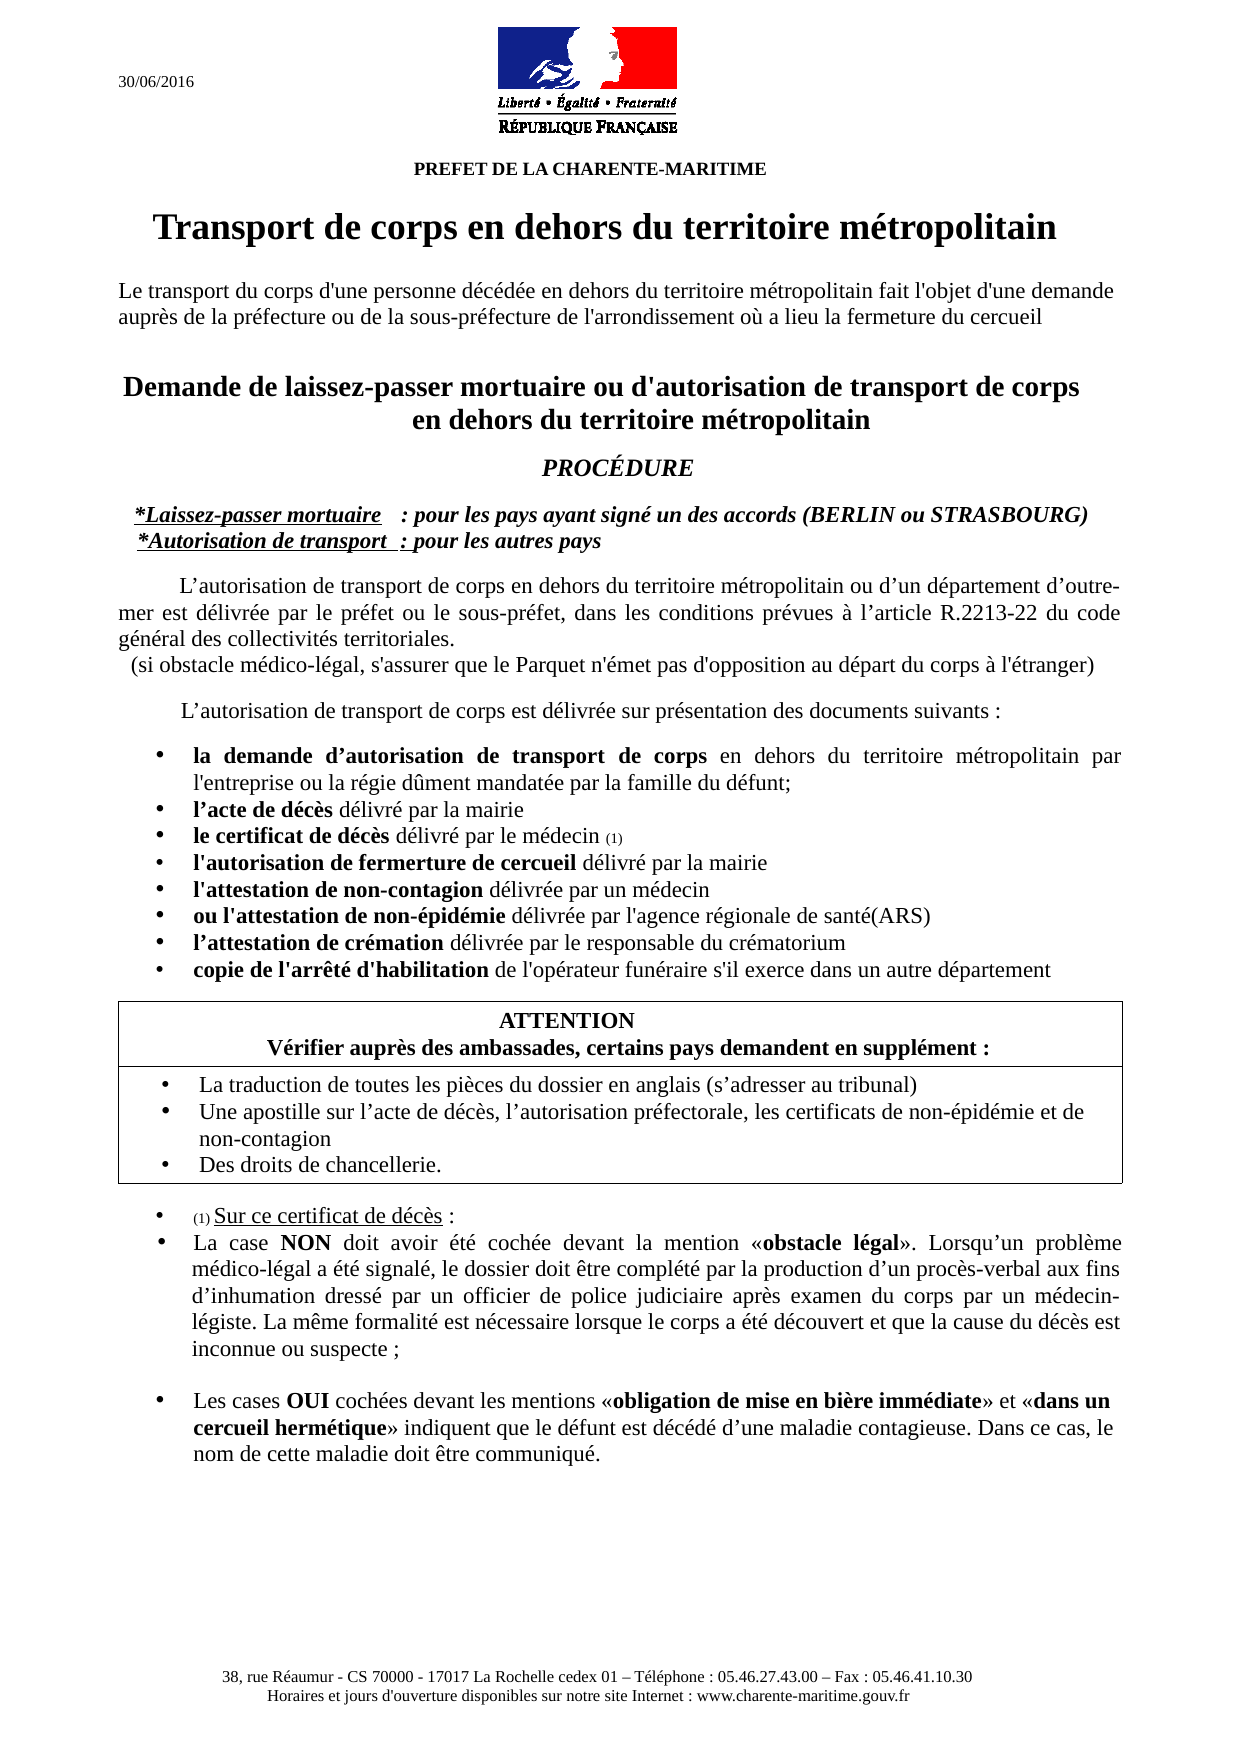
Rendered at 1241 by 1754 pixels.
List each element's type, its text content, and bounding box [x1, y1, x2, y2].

list le certificat de décès délivré par le médecin (1) [156, 822, 1122, 849]
text en dehors du territoire métropolitain [123, 402, 1122, 436]
text L’autorisation de transport de corps est délivrée sur présentation des documents suivants : [181, 697, 1122, 723]
list Les cases OUI cochées devant les mentions «obligation de mise en bière immédiate» et «dans un [156, 1387, 1122, 1414]
list l'attestation de non-contagion délivrée par un médecin [156, 876, 1122, 902]
text PROCÉDURE [542, 453, 1122, 481]
text Demande de laissez-passer mortuaire ou d'autorisation de transport de corps [123, 369, 1122, 402]
list l'autorisation de fermerture de cercueil délivré par la mairie [156, 849, 1122, 876]
list l’acte de décès délivré par la mairie [156, 796, 1122, 822]
table_header ATTENTION Vérifier auprès des ambassades, certains pays demandent en supplément : [119, 1002, 1122, 1066]
text (si obstacle médico-légal, s'assurer que le Parquet n'émet pas d'opposition au départ du corps à l'étranger) [118, 652, 1122, 678]
list l’attestation de crémation délivrée par le responsable du crématorium [156, 929, 1122, 956]
list copie de l'arrêté d'habilitation de l'opérateur funéraire s'il exerce dans un autre département [156, 956, 1122, 982]
subtitle PREFET DE LA CHARENTE-MARITIME [413, 158, 1122, 179]
list La case NON doit avoir été cochée devant la mention «obstacle légal». Lorsqu’un problème médico-légal a été signalé, le dossier doit être complété par la production d’un procès-verbal aux fins d’inhumation dressé par un officier de police judiciaire après examen du corps par un médecin-légiste. La même formalité est nécessaire lorsque le corps a été découvert et que la cause du décès est inconnue ou suspecte ; [157, 1229, 1122, 1361]
list ou l'attestation de non-épidémie délivrée par l'agence régionale de santé(ARS) [156, 902, 1122, 929]
text *Autorisation de transport : pour les autres pays [137, 527, 1122, 553]
text *Laissez-passer mortuaire : pour les pays ayant signé un des accords (BERLIN ou STRASBOURG) [134, 501, 1122, 527]
list la demande d’autorisation de transport de corps en dehors du territoire métropolitain par l'entreprise ou la régie dûment mandatée par la famille du défunt; [156, 743, 1122, 796]
subtitle Transport de corps en dehors du territoire métropolitain [152, 204, 1122, 247]
table_cell La traduction de toutes les pièces du dossier en anglais (s’adresser au tribunal) Une apostille sur l’acte de décès, l’autorisation préfectorale, les certificats de non-épidémie et de non-contagion Des droits de chancellerie. [119, 1067, 1122, 1183]
list (1) Sur ce certificat de décès : [156, 1202, 1122, 1229]
text Le transport du corps d'une personne décédée en dehors du territoire métropolitain fait l'objet d'une demande auprès de la préfecture ou de la sous-préfecture de l'arrondissement où a lieu la fermeture du cercueil [118, 277, 1122, 329]
list cercueil hermétique» indiquent que le défunt est décédé d’une maladie contagieuse. Dans ce cas, le nom de cette maladie doit être communiqué. [156, 1414, 1122, 1467]
picture [497, 24, 678, 135]
text L’autorisation de transport de corps en dehors du territoire métropolitain ou d’un département d’outre-mer est délivrée par le préfet ou le sous-préfet, dans les conditions prévues à l’article R.2213-22 du code général des collectivités territoriales. [118, 572, 1122, 652]
